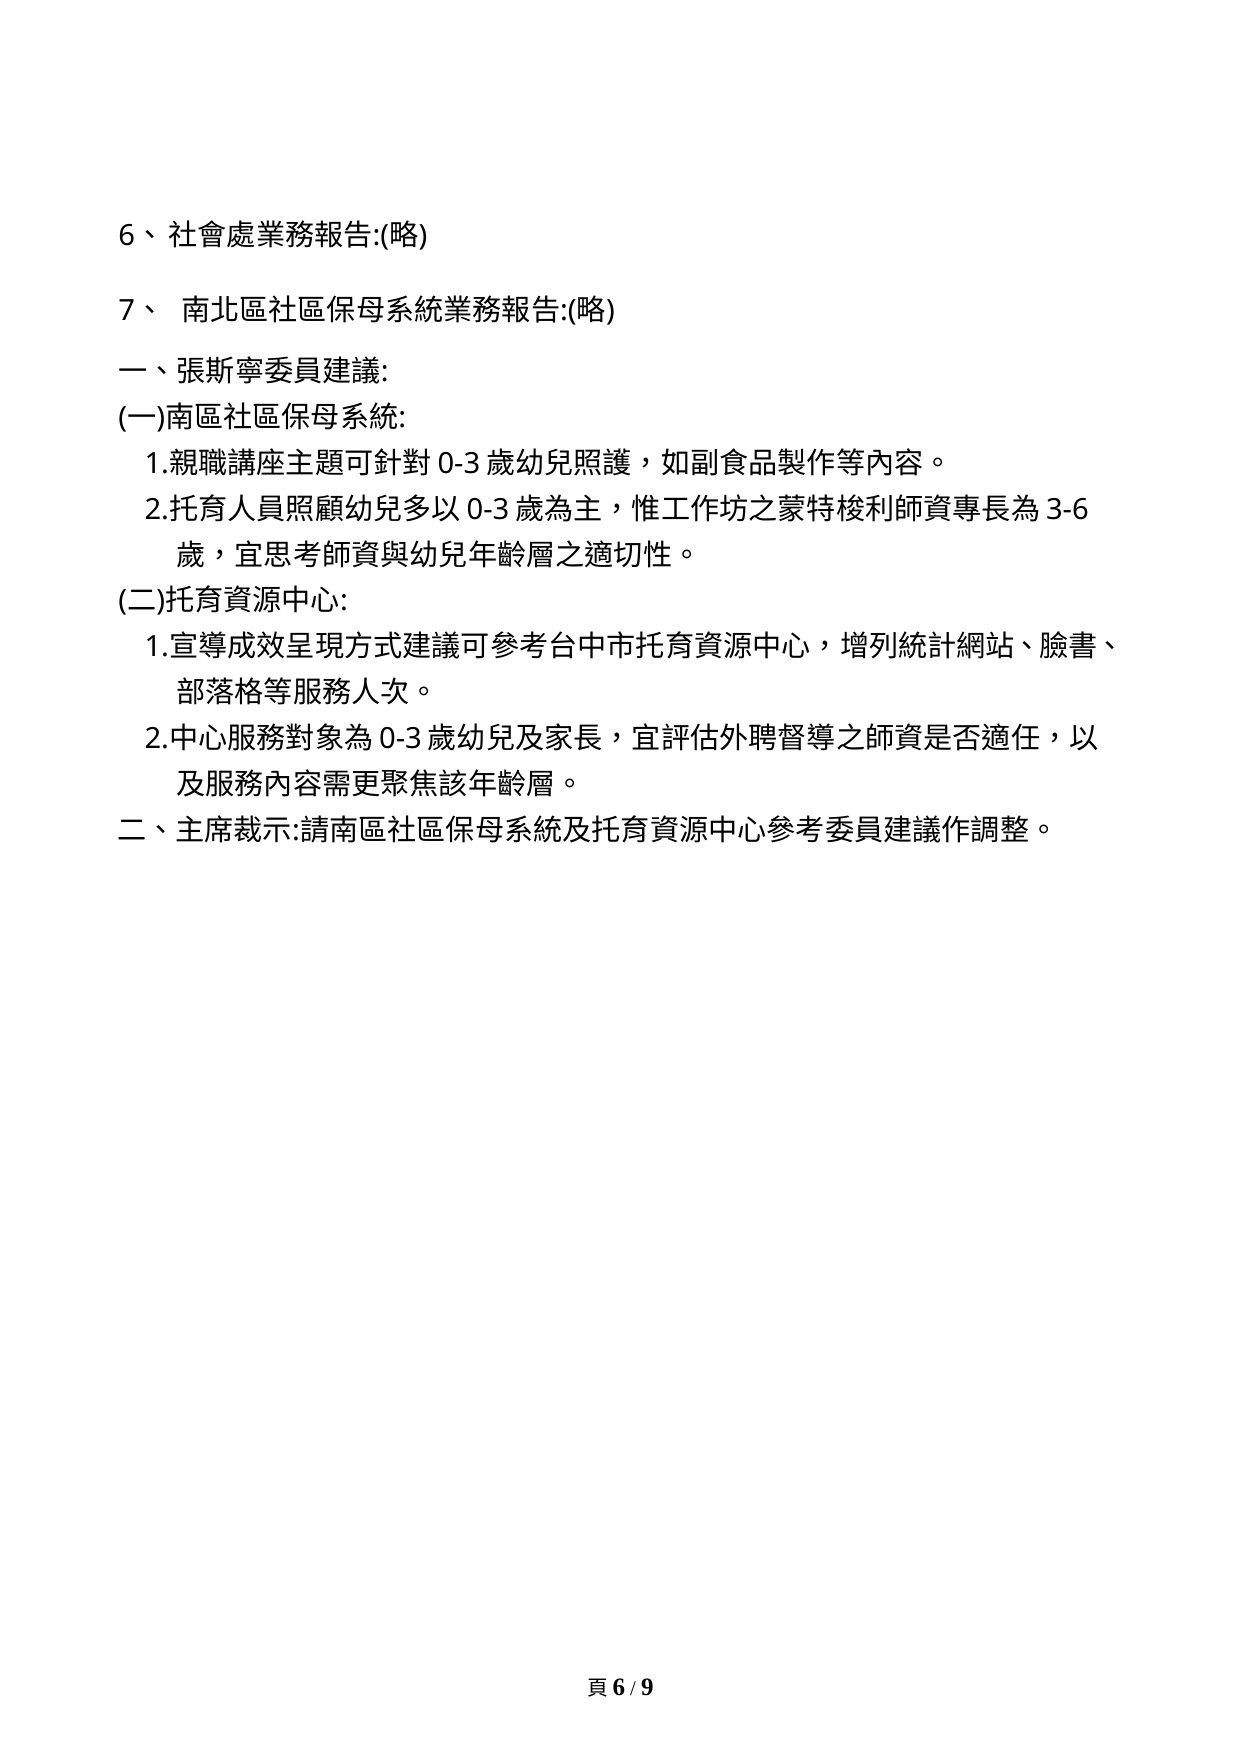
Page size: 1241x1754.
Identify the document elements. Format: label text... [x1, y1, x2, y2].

list 社會處業務報告:(略) [118, 195, 1122, 270]
text 1.宣導成效呈現方式建議可參考台中市托育資源中心，增列統計網站、臉書、部落格等服務人次。 [144, 620, 1122, 712]
text 一、張斯寧委員建議: [118, 345, 1122, 391]
text 二、主席裁示:請南區社區保母系統及托育資源中心參考委員建議作調整。 [117, 803, 1122, 849]
text 2.中心服務對象為0-3歲幼兒及家長，宜評估外聘督導之師資是否適任，以及服務內容需更聚焦該年齡層。 [144, 712, 1122, 803]
text (二)托育資源中心: [118, 574, 1122, 620]
text 1.親職講座主題可針對0-3歲幼兒照護，如副食品製作等內容。 [144, 437, 1122, 482]
text 2.托育人員照顧幼兒多以0-3歲為主，惟工作坊之蒙特梭利師資專長為3-6歲，宜思考師資與幼兒年齡層之適切性。 [144, 482, 1122, 574]
list 南北區社區保母系統業務報告:(略) [118, 270, 1122, 345]
text (一)南區社區保母系統: [118, 391, 1122, 437]
